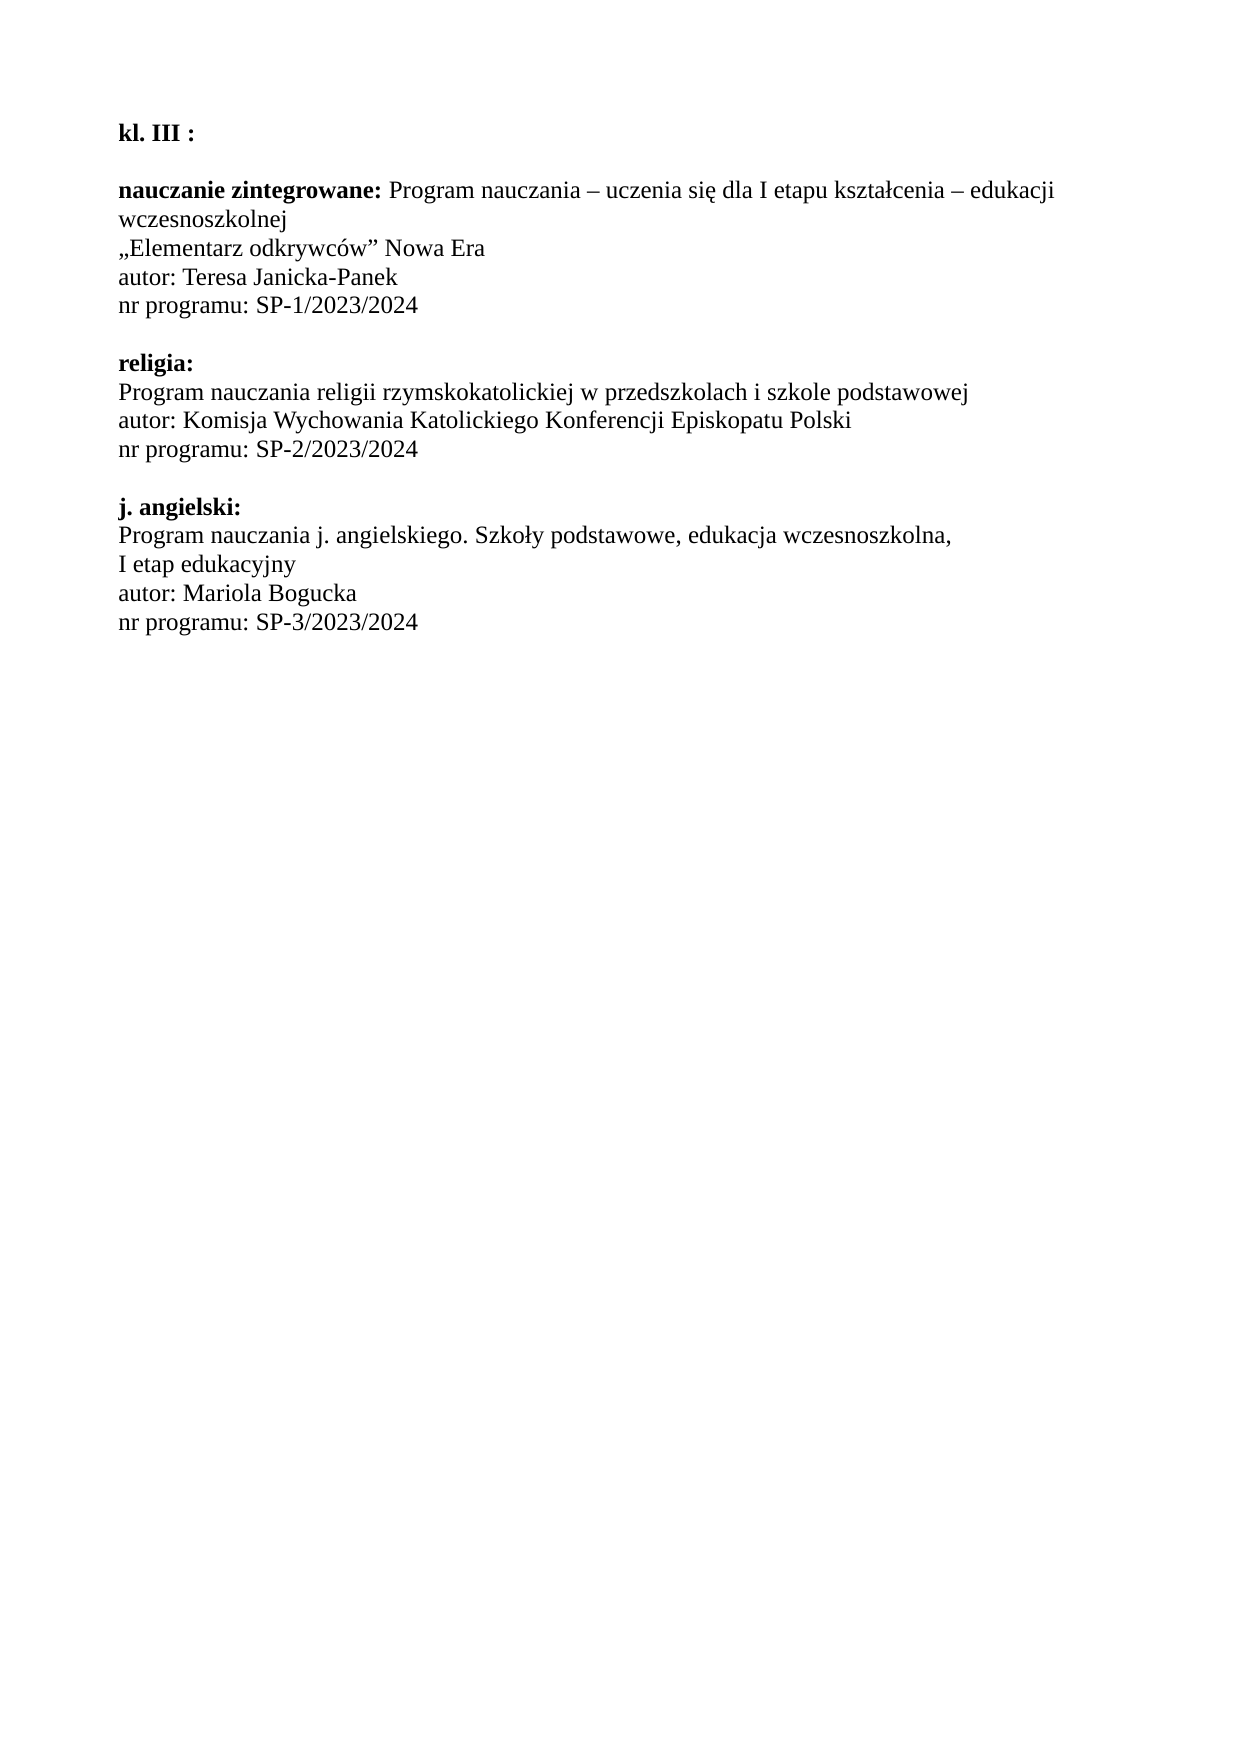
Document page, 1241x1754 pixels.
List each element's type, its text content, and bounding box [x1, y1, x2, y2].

text j. angielski: [118, 492, 1122, 521]
text autor: Mariola Bogucka [118, 578, 1122, 607]
text Program nauczania j. angielskiego. Szkoły podstawowe, edukacja wczesnoszkolna, [118, 521, 1122, 549]
text religia: [118, 348, 1122, 377]
text I etap edukacyjny [118, 549, 1122, 578]
text nr programu: SP-1/2023/2024 [118, 291, 1122, 319]
text „Elementarz odkrywców” Nowa Era [118, 233, 1122, 262]
text nr programu: SP-3/2023/2024 [118, 607, 1122, 636]
text nr programu: SP-2/2023/2024 [118, 434, 1122, 463]
text Program nauczania religii rzymskokatolickiej w przedszkolach i szkole podstawowej [118, 377, 1122, 406]
text autor: Teresa Janicka-Panek [118, 262, 1122, 291]
text nauczanie zintegrowane: Program nauczania – uczenia się dla I etapu kształcenia – edukacji wczesnoszkolnej [118, 176, 1122, 233]
text kl. III : [118, 118, 1122, 147]
text autor: Komisja Wychowania Katolickiego Konferencji Episkopatu Polski [118, 406, 1122, 434]
